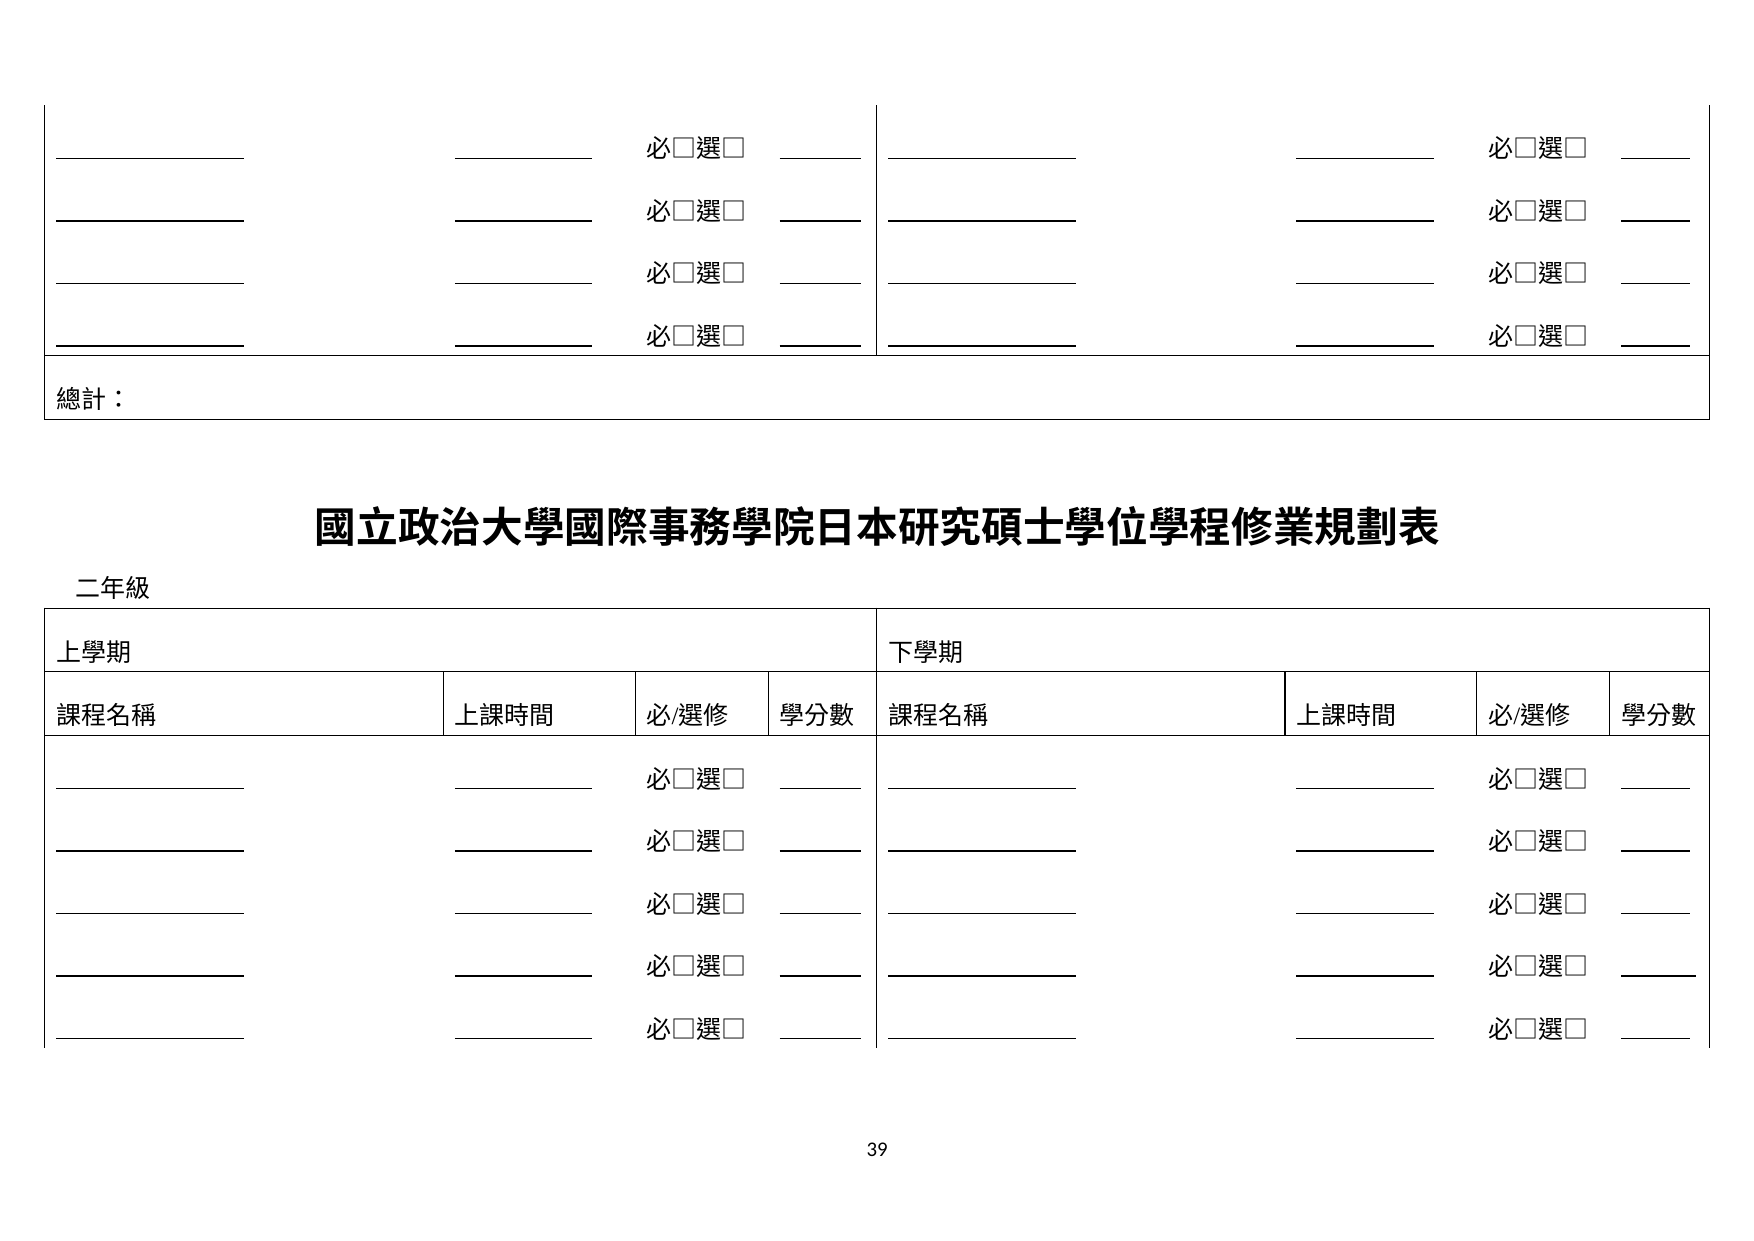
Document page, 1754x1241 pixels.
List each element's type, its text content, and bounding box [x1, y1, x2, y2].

table_cell [45, 230, 443, 293]
table_cell [768, 736, 876, 798]
table_cell [877, 923, 1285, 986]
table_cell 必□選□ [635, 230, 768, 293]
table_cell [877, 293, 1285, 355]
table_cell 必□選□ [635, 798, 768, 861]
table_cell [877, 168, 1285, 230]
table_cell [1610, 293, 1709, 355]
table_cell [877, 230, 1285, 293]
table_cell [45, 168, 443, 230]
table_header 上學期 [45, 609, 876, 671]
table_cell [1285, 986, 1477, 1048]
table_cell 必□選□ [1477, 230, 1610, 293]
table_cell [768, 986, 876, 1048]
table_cell [768, 105, 876, 168]
table_cell 必□選□ [1477, 736, 1610, 798]
table_cell [1285, 923, 1477, 986]
table_cell [1610, 168, 1709, 230]
table_cell [45, 293, 443, 355]
table_cell 必□選□ [1477, 798, 1610, 861]
table_cell [768, 923, 876, 986]
table_cell [1285, 293, 1477, 355]
table_cell [45, 798, 443, 861]
table_cell [443, 105, 635, 168]
table_cell 必□選□ [1477, 105, 1610, 168]
table_cell [1285, 736, 1477, 798]
table_cell 必□選□ [635, 293, 768, 355]
table_cell [1285, 105, 1477, 168]
table_cell 課程名稱 [45, 672, 443, 734]
table_cell [768, 861, 876, 923]
table_cell [877, 798, 1285, 861]
table_cell [877, 986, 1285, 1048]
table_cell [45, 105, 443, 168]
table_cell [768, 293, 876, 355]
table_cell [443, 230, 635, 293]
table_cell 必□選□ [635, 168, 768, 230]
table_cell [443, 798, 635, 861]
table_cell [443, 736, 635, 798]
table_cell [877, 105, 1285, 168]
table_cell 必□選□ [635, 986, 768, 1048]
table_cell [1610, 923, 1709, 986]
text 二年級 [75, 545, 1679, 607]
table_cell [768, 168, 876, 230]
table_cell [443, 923, 635, 986]
table_cell 必□選□ [1477, 293, 1610, 355]
table_cell [877, 861, 1285, 923]
table_cell 必□選□ [635, 105, 768, 168]
table_cell [45, 986, 443, 1048]
table_cell [45, 861, 443, 923]
table_cell 必/選修 [636, 672, 768, 734]
table_header 下學期 [877, 609, 1709, 671]
table_cell 學分數 [1610, 672, 1709, 734]
table_cell 上課時間 [444, 672, 635, 734]
table_cell [1285, 230, 1477, 293]
table_cell 必□選□ [635, 736, 768, 798]
table_cell 必□選□ [1477, 986, 1610, 1048]
table_cell [1610, 105, 1709, 168]
table_cell [1610, 798, 1709, 861]
table_cell [443, 861, 635, 923]
table_cell 學分數 [769, 672, 876, 734]
table_cell 必□選□ [1477, 861, 1610, 923]
table_cell [1610, 986, 1709, 1048]
table_cell [1610, 736, 1709, 798]
table_cell 必□選□ [635, 923, 768, 986]
table_cell 必/選修 [1477, 672, 1609, 734]
table_cell 必□選□ [635, 861, 768, 923]
table_cell [1285, 798, 1477, 861]
table_cell 總計： [45, 356, 1709, 419]
table_cell 課程名稱 [877, 672, 1284, 734]
table_cell [45, 736, 443, 798]
table_cell [1610, 230, 1709, 293]
table_cell [1610, 861, 1709, 923]
table_cell [45, 923, 443, 986]
text 國立政治大學國際事務學院日本研究碩士學位學程修業規劃表 [75, 482, 1679, 545]
table_cell [768, 230, 876, 293]
table_cell [443, 293, 635, 355]
table_cell 必□選□ [1477, 168, 1610, 230]
table_cell [1285, 861, 1477, 923]
table_cell [443, 168, 635, 230]
table_cell 上課時間 [1286, 672, 1476, 734]
table_cell [443, 986, 635, 1048]
table_cell [877, 736, 1285, 798]
table_cell [768, 798, 876, 861]
table_cell 必□選□ [1477, 923, 1610, 986]
table_cell [1285, 168, 1477, 230]
